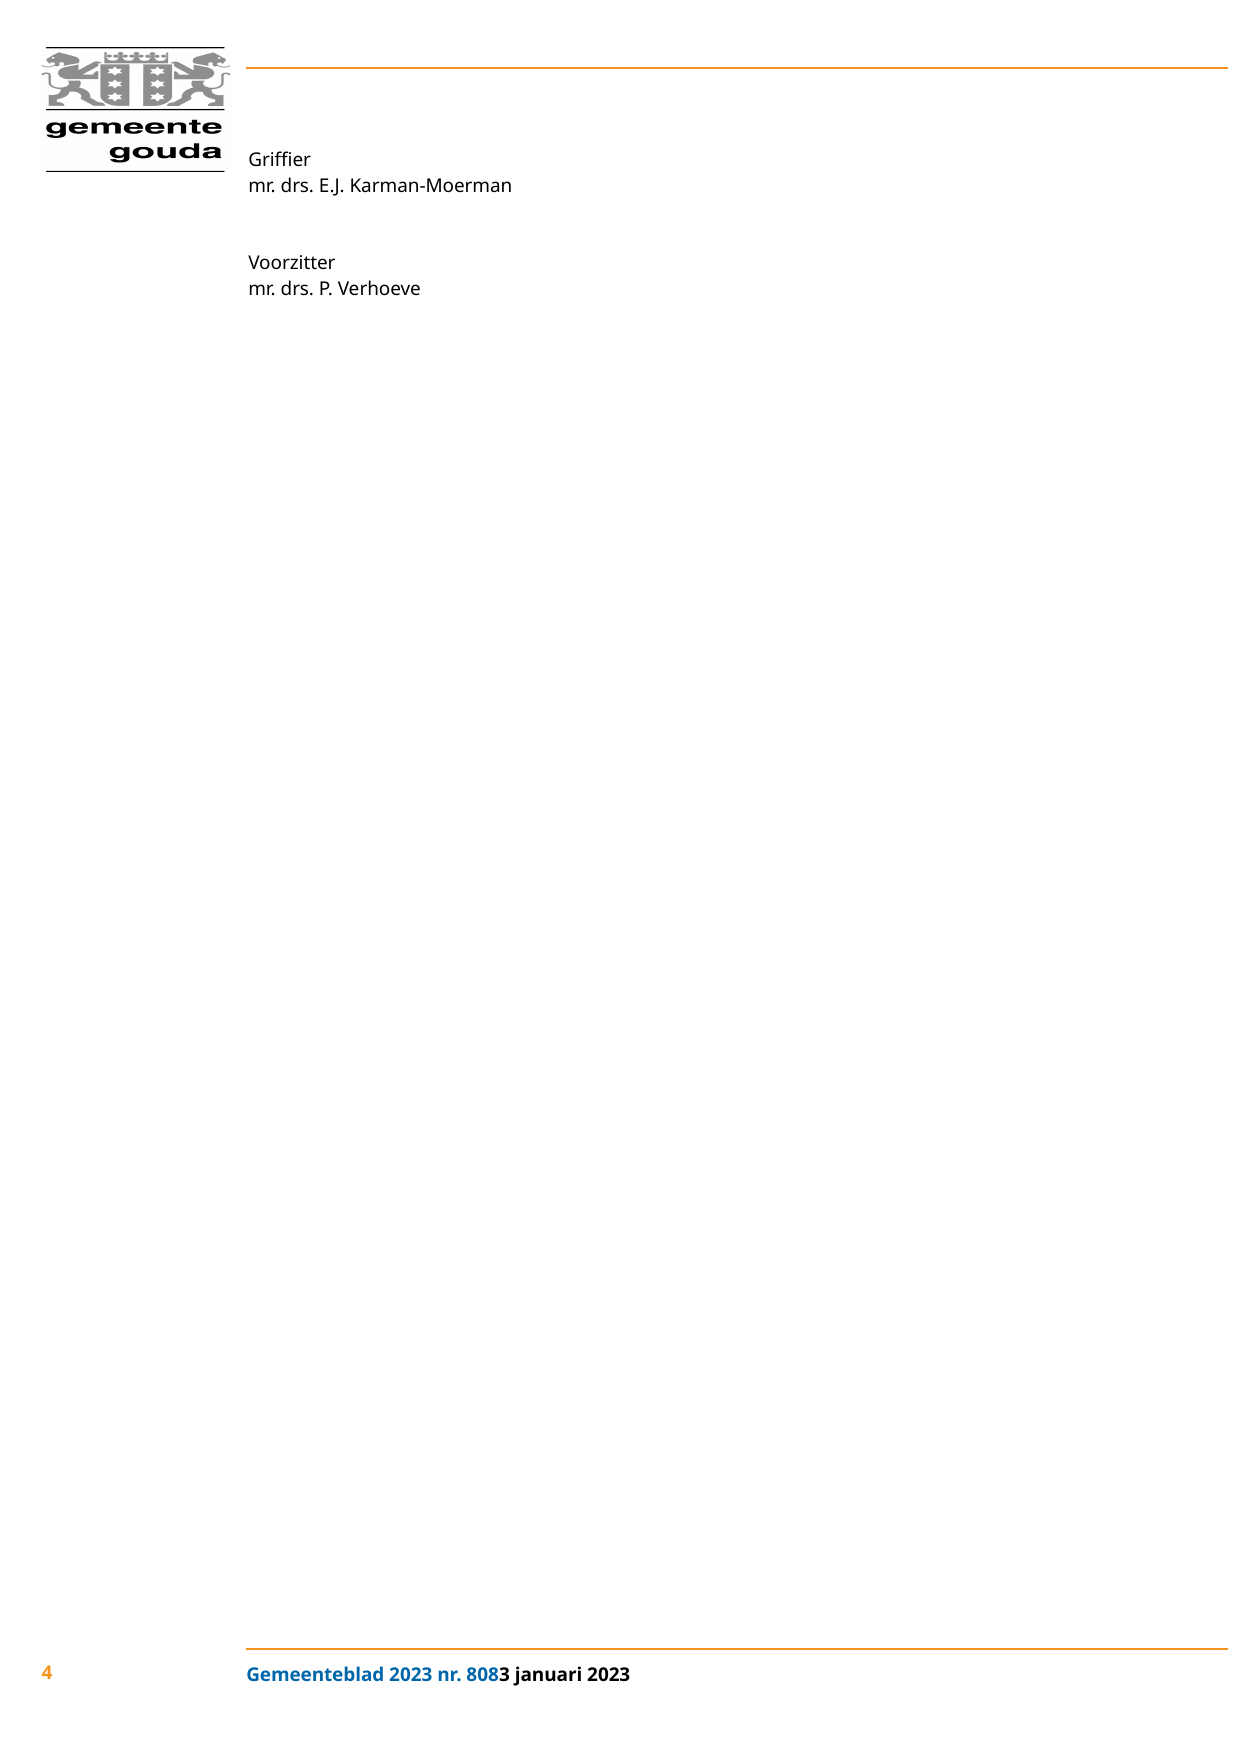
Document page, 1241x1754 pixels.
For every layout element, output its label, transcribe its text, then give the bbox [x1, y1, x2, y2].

picture [41, 47, 231, 172]
text Griffier [248, 146, 1152, 172]
text Voorzitter [248, 249, 1152, 275]
text mr. drs. P. Verhoeve [248, 275, 1152, 301]
text mr. drs. E.J. Karman-Moerman [248, 172, 1152, 198]
